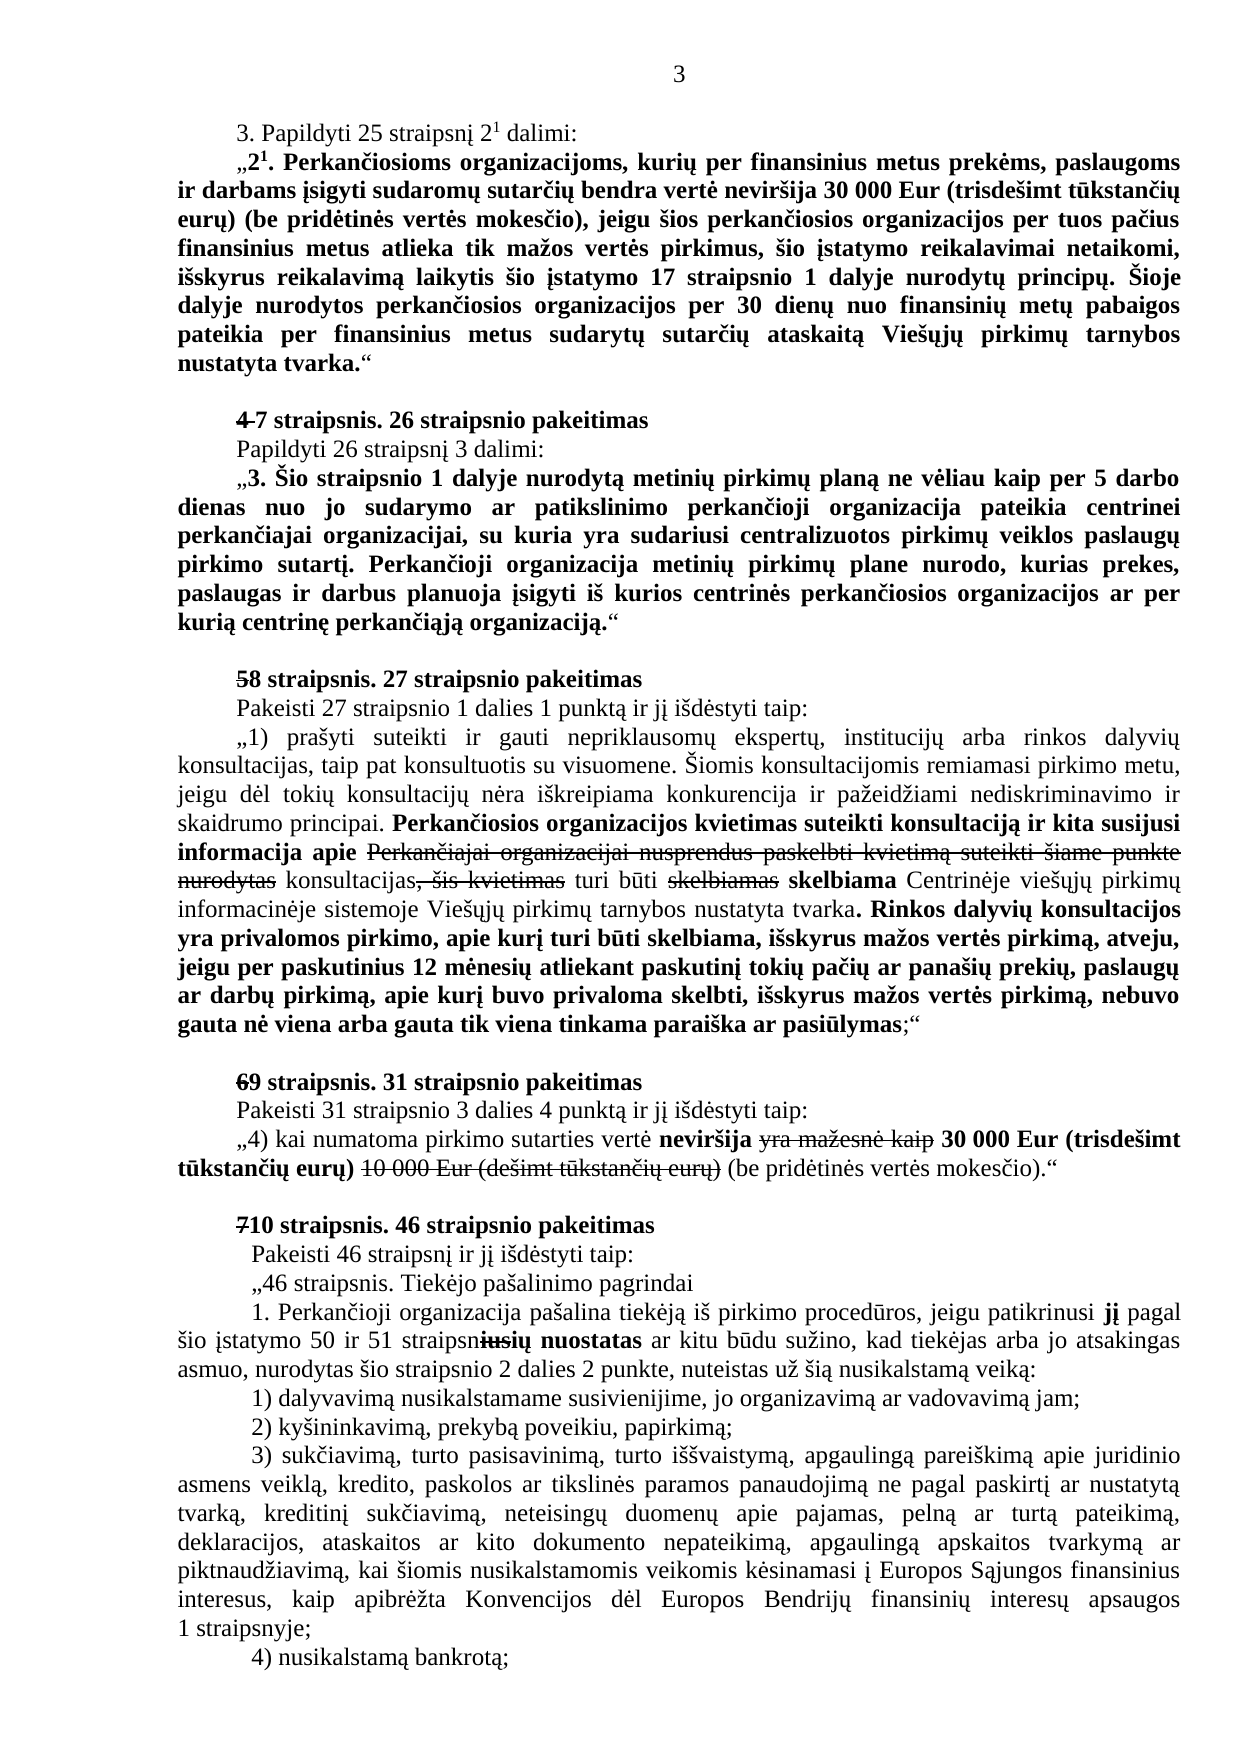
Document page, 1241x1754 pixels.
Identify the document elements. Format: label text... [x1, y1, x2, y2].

text 1) dalyvavimą nusikalstamame susivienijime, jo organizavimą ar vadovavimą jam; [177, 1383, 1181, 1412]
text Papildyti 26 straipsnį 3 dalimi: [177, 434, 1181, 463]
text Pakeisti 27 straipsnio 1 dalies 1 punktą ir jį išdėstyti taip: [177, 693, 1181, 722]
text 3) sukčiavimą, turto pasisavinimą, turto iššvaistymą, apgaulingą pareiškimą apie juridinio asmens veiklą, kredito, paskolos ar tikslinės paramos panaudojimą ne pagal paskirtį ar nustatytą tvarką, kreditinį sukčiavimą, neteisingų duomenų apie pajamas, pelną ar turtą pateikimą, deklaracijos, ataskaitos ar kito dokumento nepateikimą, apgaulingą apskaitos tvarkymą ar piktnaudžiavimą, kai šiomis nusikalstamomis veikomis kėsinamasi į Europos Sąjungos finansinius interesus, kaip apibrėžta Konvencijos dėl Europos Bendrijų finansinių interesų apsaugos 1 straipsnyje; [177, 1441, 1181, 1642]
text „3. Šio straipsnio 1 dalyje nurodytą metinių pirkimų planą ne vėliau kaip per 5 darbo dienas nuo jo sudarymo ar patikslinimo perkančioji organizacija pateikia centrinei perkančiajai organizacijai, su kuria yra sudariusi centralizuotos pirkimų veiklos paslaugų pirkimo sutartį. Perkančioji organizacija metinių pirkimų plane nurodo, kurias prekes, paslaugas ir darbus planuoja įsigyti iš kurios centrinės perkančiosios organizacijos ar per kurią centrinę perkančiąją organizaciją.“ [177, 463, 1181, 636]
text 3. Papildyti 25 straipsnį 21 dalimi: [177, 118, 1181, 147]
text „21. Perkančiosioms organizacijoms, kurių per finansinius metus prekėms, paslaugoms ir darbams įsigyti sudaromų sutarčių bendra vertė neviršija 30 000 Eur (trisdešimt tūkstančių eurų) (be pridėtinės vertės mokesčio), jeigu šios perkančiosios organizacijos per tuos pačius finansinius metus atlieka tik mažos vertės pirkimus, šio įstatymo reikalavimai netaikomi, išskyrus reikalavimą laikytis šio įstatymo 17 straipsnio 1 dalyje nurodytų principų. Šioje dalyje nurodytos perkančiosios organizacijos per 30 dienų nuo finansinių metų pabaigos pateikia per finansinius metus sudarytų sutarčių ataskaitą Viešųjų pirkimų tarnybos nustatyta tvarka.“ [177, 147, 1181, 377]
text 69 straipsnis. 31 straipsnio pakeitimas [177, 1067, 1181, 1096]
text 58 straipsnis. 27 straipsnio pakeitimas [177, 664, 1181, 693]
text 4) nusikalstamą bankrotą; [177, 1642, 1181, 1671]
text 4 7 straipsnis. 26 straipsnio pakeitimas [177, 406, 1181, 434]
text „1) prašyti suteikti ir gauti nepriklausomų ekspertų, institucijų arba rinkos dalyvių konsultacijas, taip pat konsultuotis su visuomene. Šiomis konsultacijomis remiamasi pirkimo metu, jeigu dėl tokių konsultacijų nėra iškreipiama konkurencija ir pažeidžiami nediskriminavimo ir skaidrumo principai. Perkančiosios organizacijos kvietimas suteikti konsultaciją ir kita susijusi informacija apie Perkančiajai organizacijai nusprendus paskelbti kvietimą suteikti šiame punkte nurodytas konsultacijas, šis kvietimas turi būti skelbiamas skelbiama Centrinėje viešųjų pirkimų informacinėje sistemoje Viešųjų pirkimų tarnybos nustatyta tvarka. Rinkos dalyvių konsultacijos yra privalomos pirkimo, apie kurį turi būti skelbiama, išskyrus mažos vertės pirkimą, atveju, jeigu per paskutinius 12 mėnesių atliekant paskutinį tokių pačių ar panašių prekių, paslaugų ar darbų pirkimą, apie kurį buvo privaloma skelbti, išskyrus mažos vertės pirkimą, nebuvo gauta nė viena arba gauta tik viena tinkama paraiška ar pasiūlymas;“ [177, 722, 1181, 1038]
text Pakeisti 31 straipsnio 3 dalies 4 punktą ir jį išdėstyti taip: [177, 1096, 1181, 1124]
text 710 straipsnis. 46 straipsnio pakeitimas [177, 1211, 1181, 1239]
text 2) kyšininkavimą, prekybą poveikiu, papirkimą; [177, 1412, 1181, 1441]
text „46 straipsnis. Tiekėjo pašalinimo pagrindai [177, 1268, 1181, 1297]
text Pakeisti 46 straipsnį ir jį išdėstyti taip: [177, 1239, 1181, 1268]
text 1. Perkančioji organizacija pašalina tiekėją iš pirkimo procedūros, jeigu patikrinusi jį pagal šio įstatymo 50 ir 51 straipsniusių nuostatas ar kitu būdu sužino, kad tiekėjas arba jo atsakingas asmuo, nurodytas šio straipsnio 2 dalies 2 punkte, nuteistas už šią nusikalstamą veiką: [177, 1297, 1181, 1383]
text „4) kai numatoma pirkimo sutarties vertė neviršija yra mažesnė kaip 30 000 Eur (trisdešimt tūkstančių eurų) 10 000 Eur (dešimt tūkstančių eurų) (be pridėtinės vertės mokesčio).“ [177, 1124, 1181, 1182]
